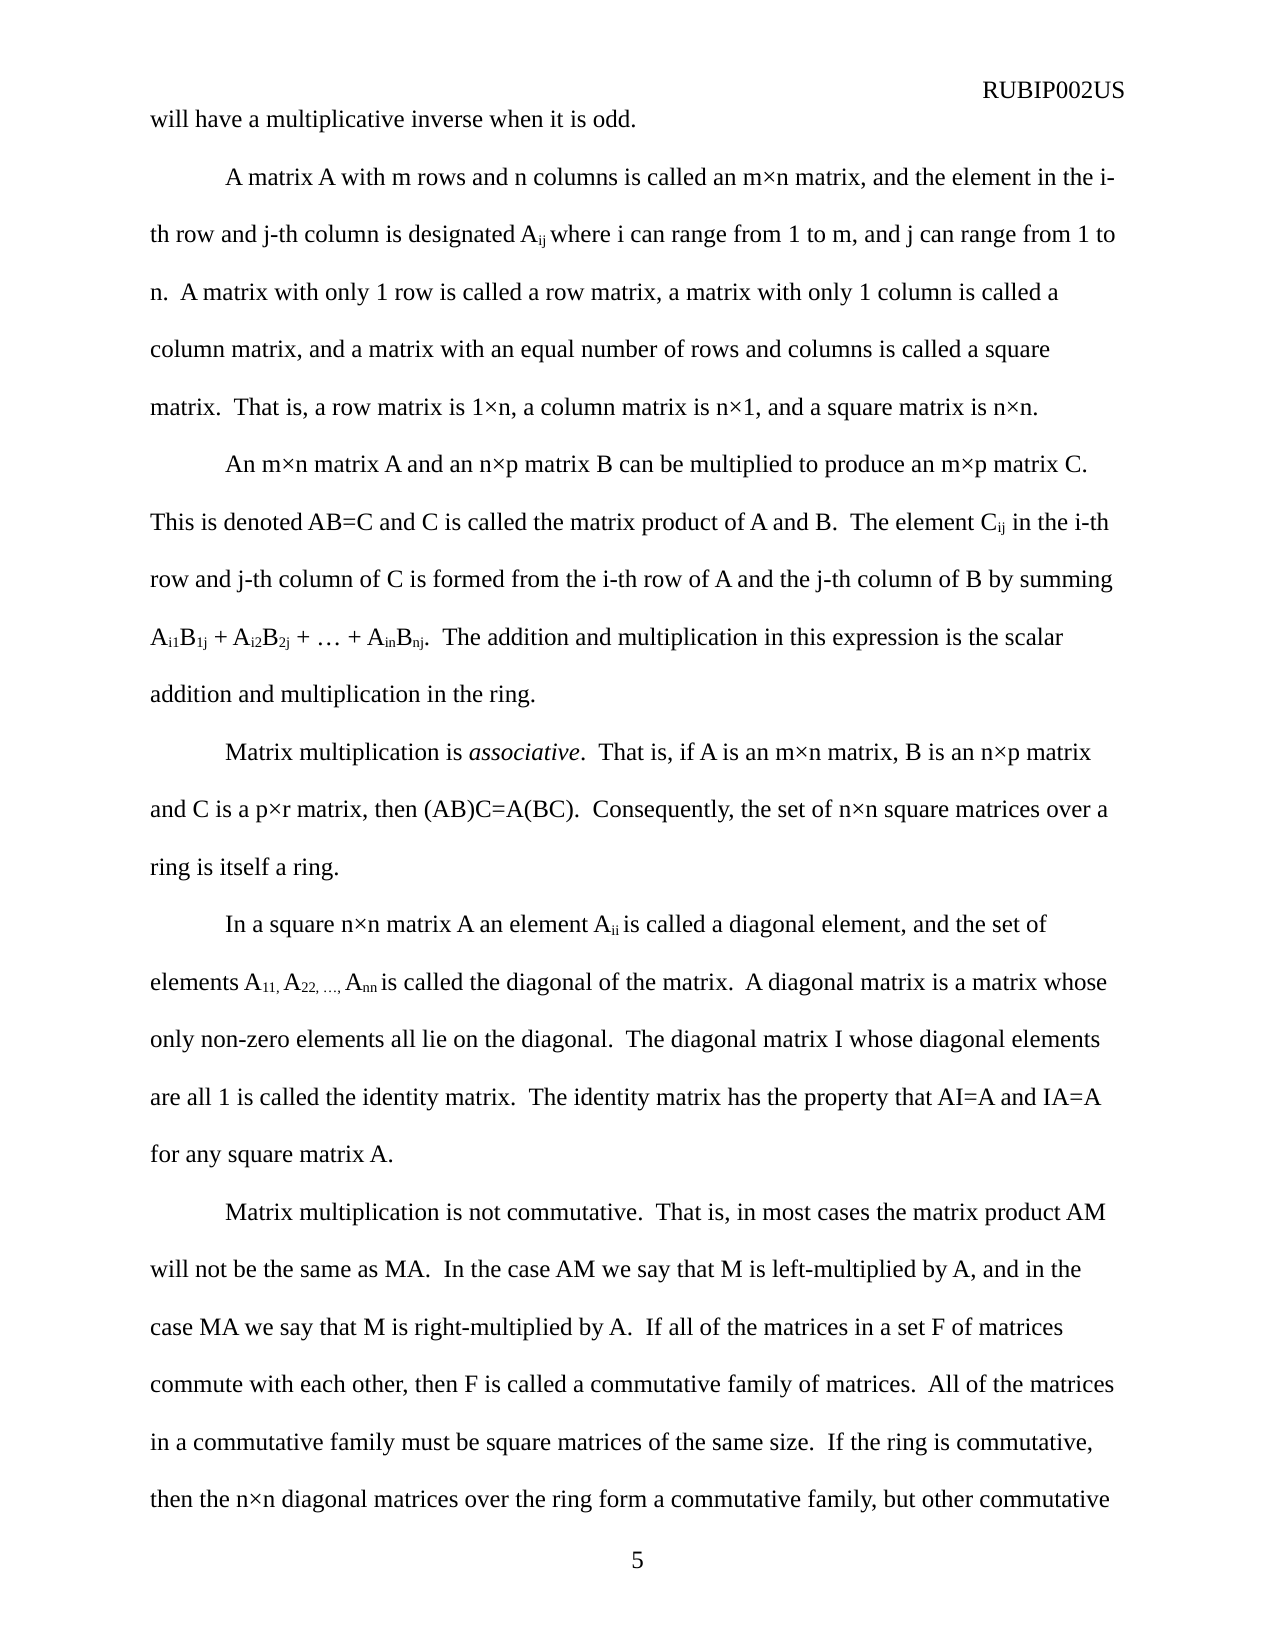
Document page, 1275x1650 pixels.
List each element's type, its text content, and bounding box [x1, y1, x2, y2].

text will have a multiplicative inverse when it is odd. [150, 104, 1125, 133]
text In a square n×n matrix A an element Aii is called a diagonal element, and the set of elements A11, A22, …, Ann is called the diagonal of the matrix. A diagonal matrix is a matrix whose only non-zero elements all lie on the diagonal. The diagonal matrix I whose diagonal elements are all 1 is called the identity matrix. The identity matrix has the property that AI=A and IA=A for any square matrix A. [150, 909, 1125, 1168]
text Matrix multiplication is associative. That is, if A is an m×n matrix, B is an n×p matrix and C is a p×r matrix, then (AB)C=A(BC). Consequently, the set of n×n square matrices over a ring is itself a ring. [150, 737, 1125, 881]
text A matrix A with m rows and n columns is called an m×n matrix, and the element in the i-th row and j-th column is designated Aij where i can range from 1 to m, and j can range from 1 to n. A matrix with only 1 row is called a row matrix, a matrix with only 1 column is called a column matrix, and a matrix with an equal number of rows and columns is called a square matrix. That is, a row matrix is 1×n, a column matrix is n×1, and a square matrix is n×n. [150, 162, 1125, 421]
text An m×n matrix A and an n×p matrix B can be multiplied to produce an m×p matrix C. This is denoted AB=C and C is called the matrix product of A and B. The element Cij in the i-th row and j-th column of C is formed from the i-th row of A and the j-th column of B by summing Ai1B1j + Ai2B2j + … + AinBnj. The addition and multiplication in this expression is the scalar addition and multiplication in the ring. [150, 449, 1125, 708]
text Matrix multiplication is not commutative. That is, in most cases the matrix product AM will not be the same as MA. In the case AM we say that M is left-multiplied by A, and in the case MA we say that M is right-multiplied by A. If all of the matrices in a set F of matrices commute with each other, then F is called a commutative family of matrices. All of the matrices in a commutative family must be square matrices of the same size. If the ring is commutative, then the n×n diagonal matrices over the ring form a commutative family, but other commutative [150, 1197, 1125, 1513]
